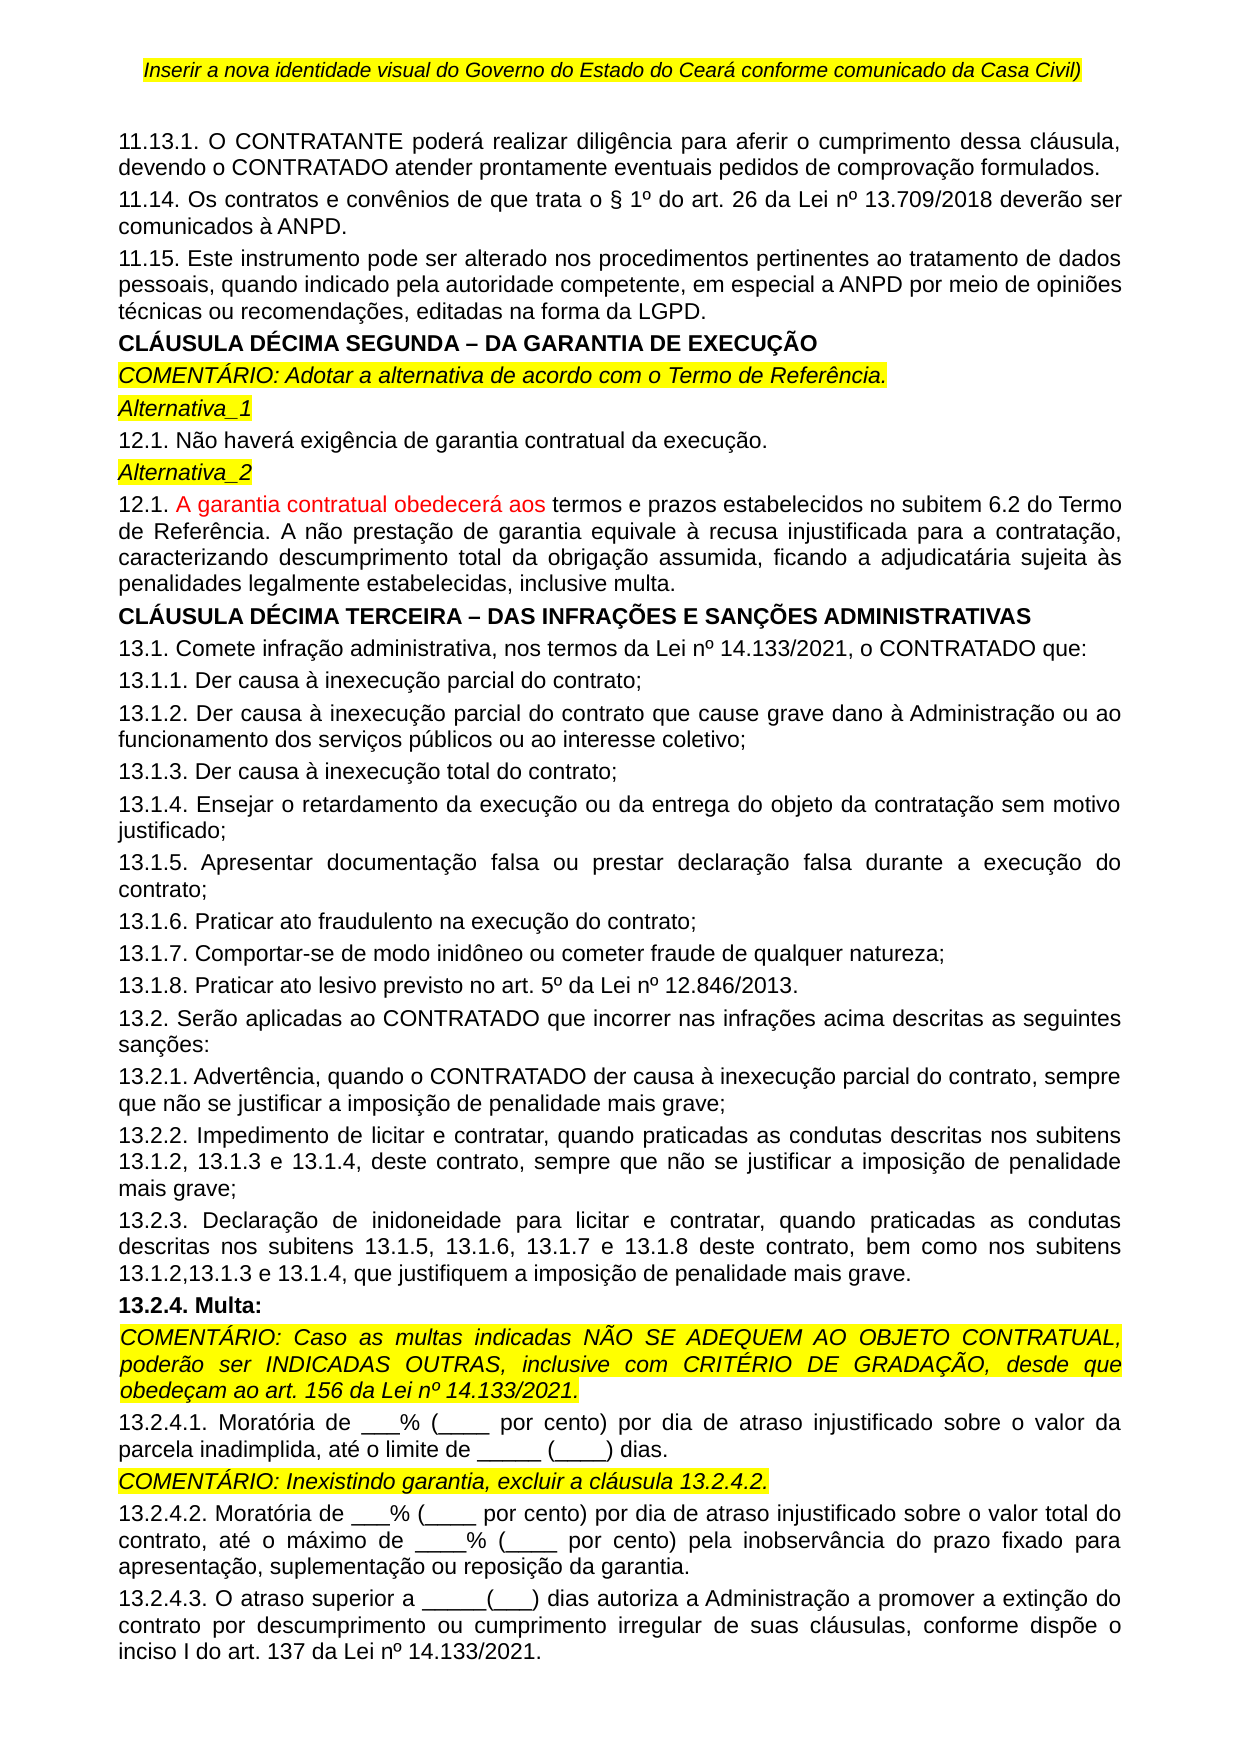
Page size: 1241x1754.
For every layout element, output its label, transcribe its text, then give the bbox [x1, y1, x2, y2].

text 13.1.6. Praticar ato fraudulento na execução do contrato; [118, 908, 1122, 934]
text 13.1.4. Ensejar o retardamento da execução ou da entrega do objeto da contratação sem motivo justificado; [118, 791, 1122, 843]
text 13.1.7. Comportar-se de modo inidôneo ou cometer fraude de qualquer natureza; [118, 940, 1122, 966]
text 13.2.4.3. O atraso superior a _____(___) dias autoriza a Administração a promover a extinção do contrato por descumprimento ou cumprimento irregular de suas cláusulas, conforme dispõe o inciso I do art. 137 da Lei nº 14.133/2021. [118, 1585, 1122, 1664]
text 13.2.4.1. Moratória de ___% (____ por cento) por dia de atraso injustificado sobre o valor da parcela inadimplida, até o limite de _____ (____) dias. [118, 1409, 1122, 1462]
text CLÁUSULA DÉCIMA SEGUNDA – DA GARANTIA DE EXECUÇÃO [118, 330, 1122, 356]
text 12.1. Não haverá exigência de garantia contratual da execução. [118, 427, 1122, 453]
text 13.1.3. Der causa à inexecução total do contrato; [118, 758, 1122, 784]
text 13.2.4. Multa: [118, 1292, 1122, 1318]
text COMENTÁRIO: Inexistindo garantia, excluir a cláusula 13.2.4.2. [118, 1468, 1122, 1494]
text 13.1.2. Der causa à inexecução parcial do contrato que cause grave dano à Administração ou ao funcionamento dos serviços públicos ou ao interesse coletivo; [118, 699, 1122, 752]
text 11.13.1. O CONTRATANTE poderá realizar diligência para aferir o cumprimento dessa cláusula, devendo o CONTRATADO atender prontamente eventuais pedidos de comprovação formulados. [118, 128, 1122, 180]
text 11.14. Os contratos e convênios de que trata o § 1º do art. 26 da Lei nº 13.709/2018 deverão ser comunicados à ANPD. [118, 186, 1122, 239]
text 13.2.1. Advertência, quando o CONTRATADO der causa à inexecução parcial do contrato, sempre que não se justificar a imposição de penalidade mais grave; [118, 1063, 1122, 1116]
text 13.1.1. Der causa à inexecução parcial do contrato; [118, 667, 1122, 694]
text 13.1. Comete infração administrativa, nos termos da Lei nº 14.133/2021, o CONTRATADO que: [118, 635, 1122, 661]
text Alternativa_2 [118, 459, 1122, 485]
text CLÁUSULA DÉCIMA TERCEIRA – DAS INFRAÇÕES E SANÇÕES ADMINISTRATIVAS [118, 603, 1122, 629]
text 13.2.3. Declaração de inidoneidade para licitar e contratar, quando praticadas as condutas descritas nos subitens 13.1.5, 13.1.6, 13.1.7 e 13.1.8 deste contrato, bem como nos subitens 13.1.2,13.1.3 e 13.1.4, que justifiquem a imposição de penalidade mais grave. [118, 1207, 1122, 1286]
text 13.2.2. Impedimento de licitar e contratar, quando praticadas as condutas descritas nos subitens 13.1.2, 13.1.3 e 13.1.4, deste contrato, sempre que não se justificar a imposição de penalidade mais grave; [118, 1122, 1122, 1201]
text 13.2.4.2. Moratória de ___% (____ por cento) por dia de atraso injustificado sobre o valor total do contrato, até o máximo de ____% (____ por cento) pela inobservância do prazo fixado para apresentação, suplementação ou reposição da garantia. [118, 1500, 1122, 1579]
text 11.15. Este instrumento pode ser alterado nos procedimentos pertinentes ao tratamento de dados pessoais, quando indicado pela autoridade competente, em especial a ANPD por meio de opiniões técnicas ou recomendações, editadas na forma da LGPD. [118, 245, 1122, 324]
text 13.1.5. Apresentar documentação falsa ou prestar declaração falsa durante a execução do contrato; [118, 849, 1122, 902]
text COMENTÁRIO: Adotar a alternativa de acordo com o Termo de Referência. [118, 362, 1122, 388]
text 13.1.8. Praticar ato lesivo previsto no art. 5º da Lei nº 12.846/2013. [118, 972, 1122, 999]
text Alternativa_1 [118, 394, 1122, 421]
text COMENTÁRIO: Caso as multas indicadas NÃO SE ADEQUEM AO OBJETO CONTRATUAL, poderão ser INDICADAS OUTRAS, inclusive com CRITÉRIO DE GRADAÇÃO, desde que obedeçam ao art. 156 da Lei nº 14.133/2021. [120, 1324, 1122, 1403]
text 13.2. Serão aplicadas ao CONTRATADO que incorrer nas infrações acima descritas as seguintes sanções: [118, 1005, 1122, 1057]
text 12.1. A garantia contratual obedecerá aos termos e prazos estabelecidos no subitem 6.2 do Termo de Referência. A não prestação de garantia equivale à recusa injustificada para a contratação, caracterizando descumprimento total da obrigação assumida, ficando a adjudicatária sujeita às penalidades legalmente estabelecidas, inclusive multa. [118, 491, 1122, 597]
